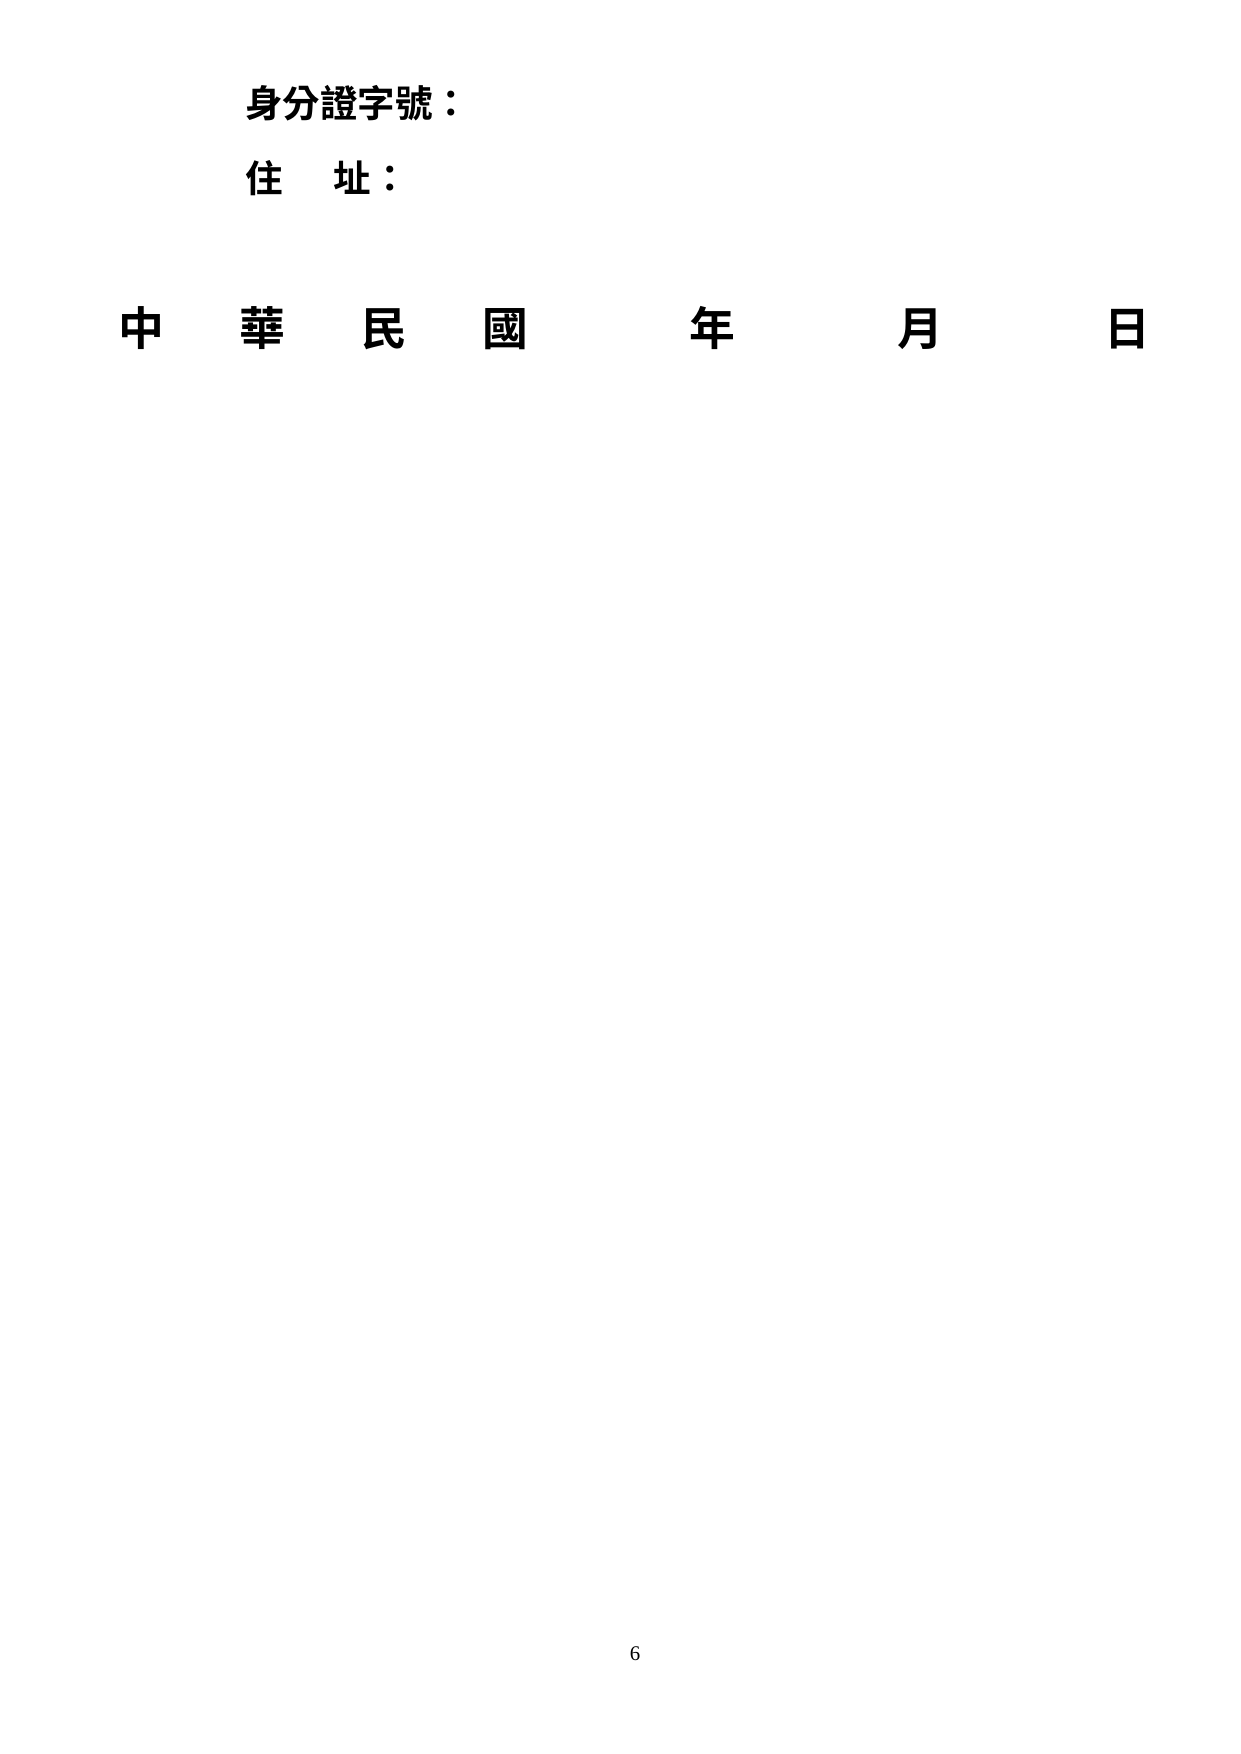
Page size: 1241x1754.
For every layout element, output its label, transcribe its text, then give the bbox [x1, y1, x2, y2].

text 身分證字號： [118, 63, 1152, 138]
text 住 址： [118, 138, 1152, 213]
text 中華民國 年 月 日 [118, 288, 1152, 363]
